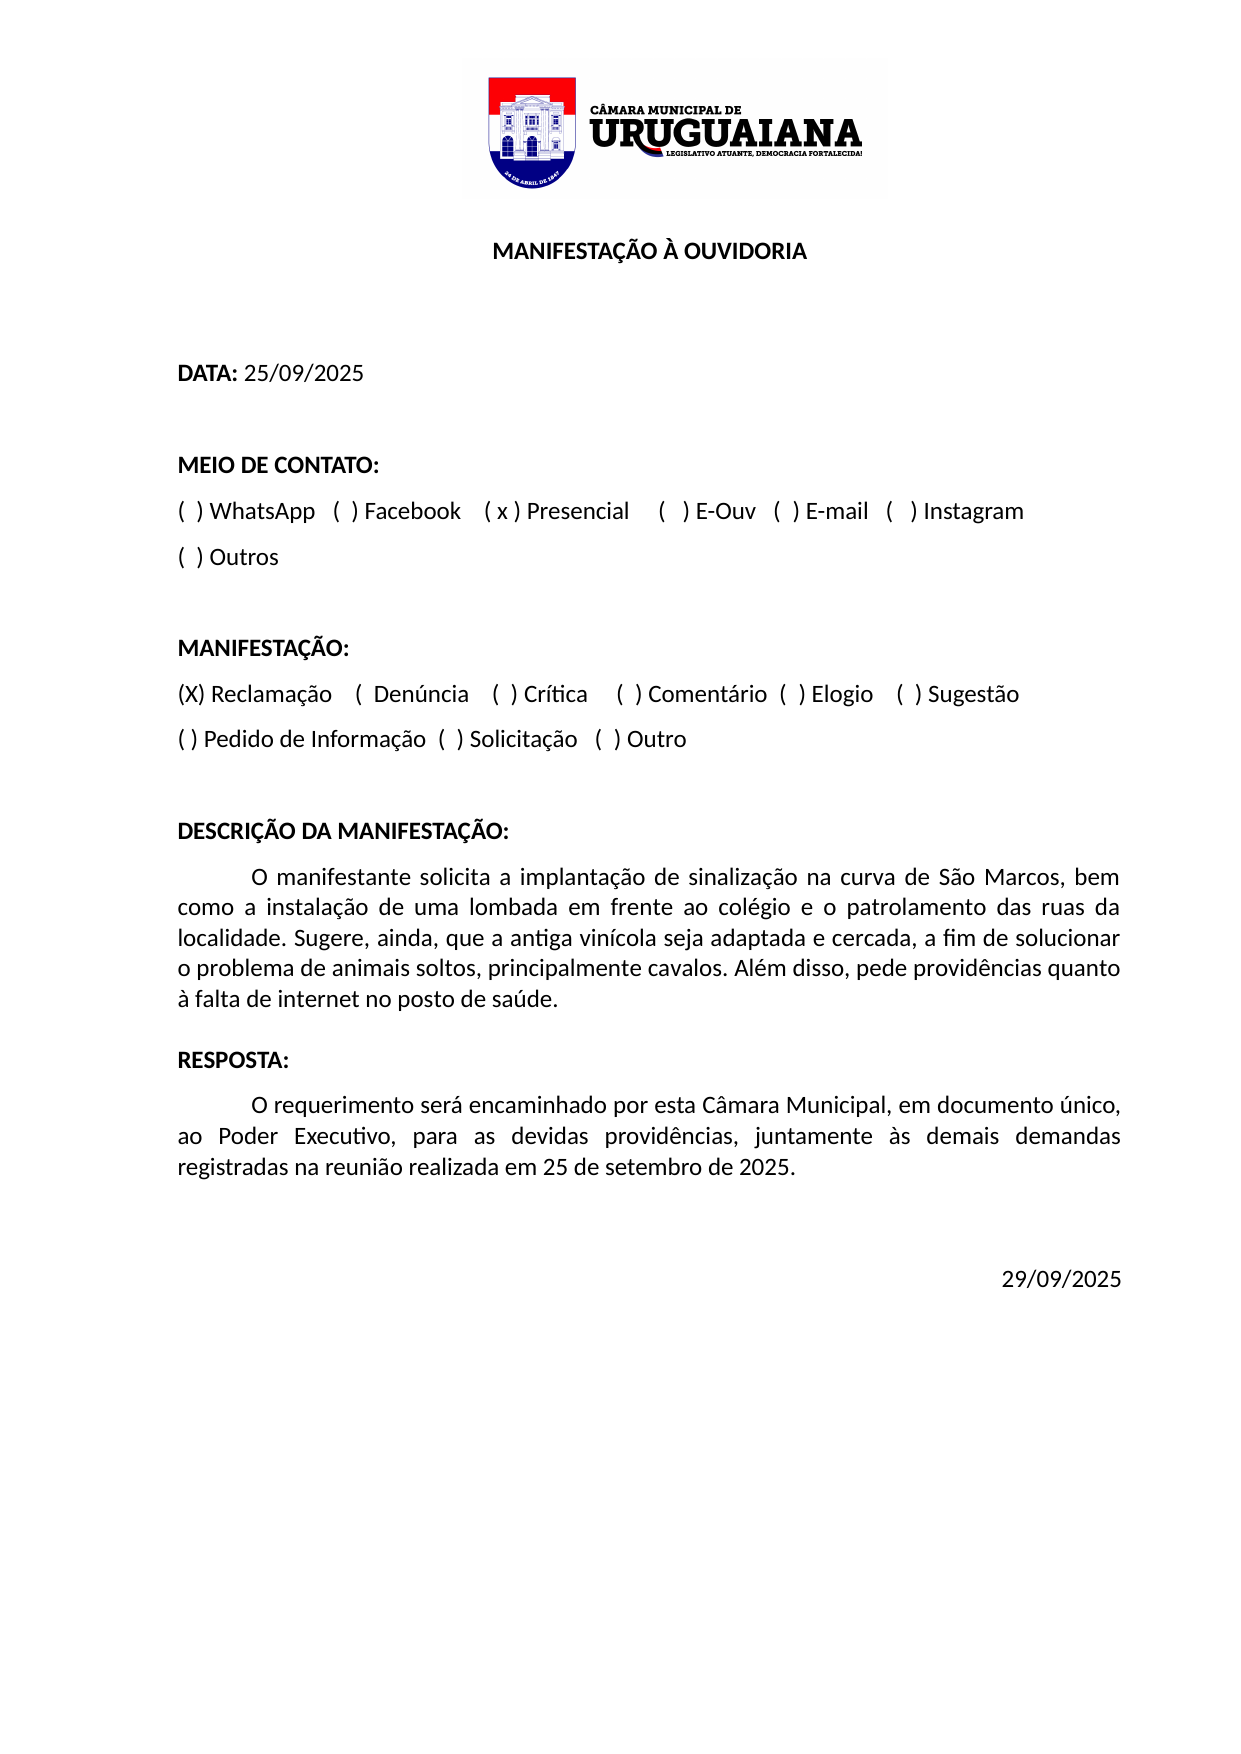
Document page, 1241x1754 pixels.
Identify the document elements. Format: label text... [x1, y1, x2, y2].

text ( ) WhatsApp ( ) Facebook ( x ) Presencial ( ) E-Ouv ( ) E-mail ( ) Instagram [177, 495, 1122, 525]
text MEIO DE CONTATO: [177, 449, 1122, 480]
text MANIFESTAÇÃO À OUVIDORIA [177, 236, 1122, 266]
text MANIFESTAÇÃO: [177, 632, 1122, 663]
text ( ) Pedido de Informação ( ) Solicitação ( ) Outro [177, 723, 1122, 754]
text RESPOSTA: [177, 1044, 1122, 1074]
text DESCRIÇÃO DA MANIFESTAÇÃO: [177, 815, 1122, 846]
picture [462, 58, 888, 199]
text DATA: 25/09/2025 [177, 358, 1122, 388]
text O manifestante solicita a implantação de sinalização na curva de São Marcos, bem como a instalação de uma lombada em frente ao colégio e o patrolamento das ruas da localidade. Sugere, ainda, que a antiga vinícola seja adaptada e cercada, a fim de solucionar o problema de animais soltos, principalmente cavalos. Além disso, pede providências quanto à falta de internet no posto de saúde. [177, 861, 1122, 1013]
text 29/09/2025 [177, 1263, 1122, 1293]
text O requerimento será encaminhado por esta Câmara Municipal, em documento único, ao Poder Executivo, para as devidas providências, juntamente às demais demandas registradas na reunião realizada em 25 de setembro de 2025. [177, 1089, 1122, 1181]
text ( ) Outros [177, 541, 1122, 571]
text (X) Reclamação ( Denúncia ( ) Crítica ( ) Comentário ( ) Elogio ( ) Sugestão [177, 678, 1122, 708]
